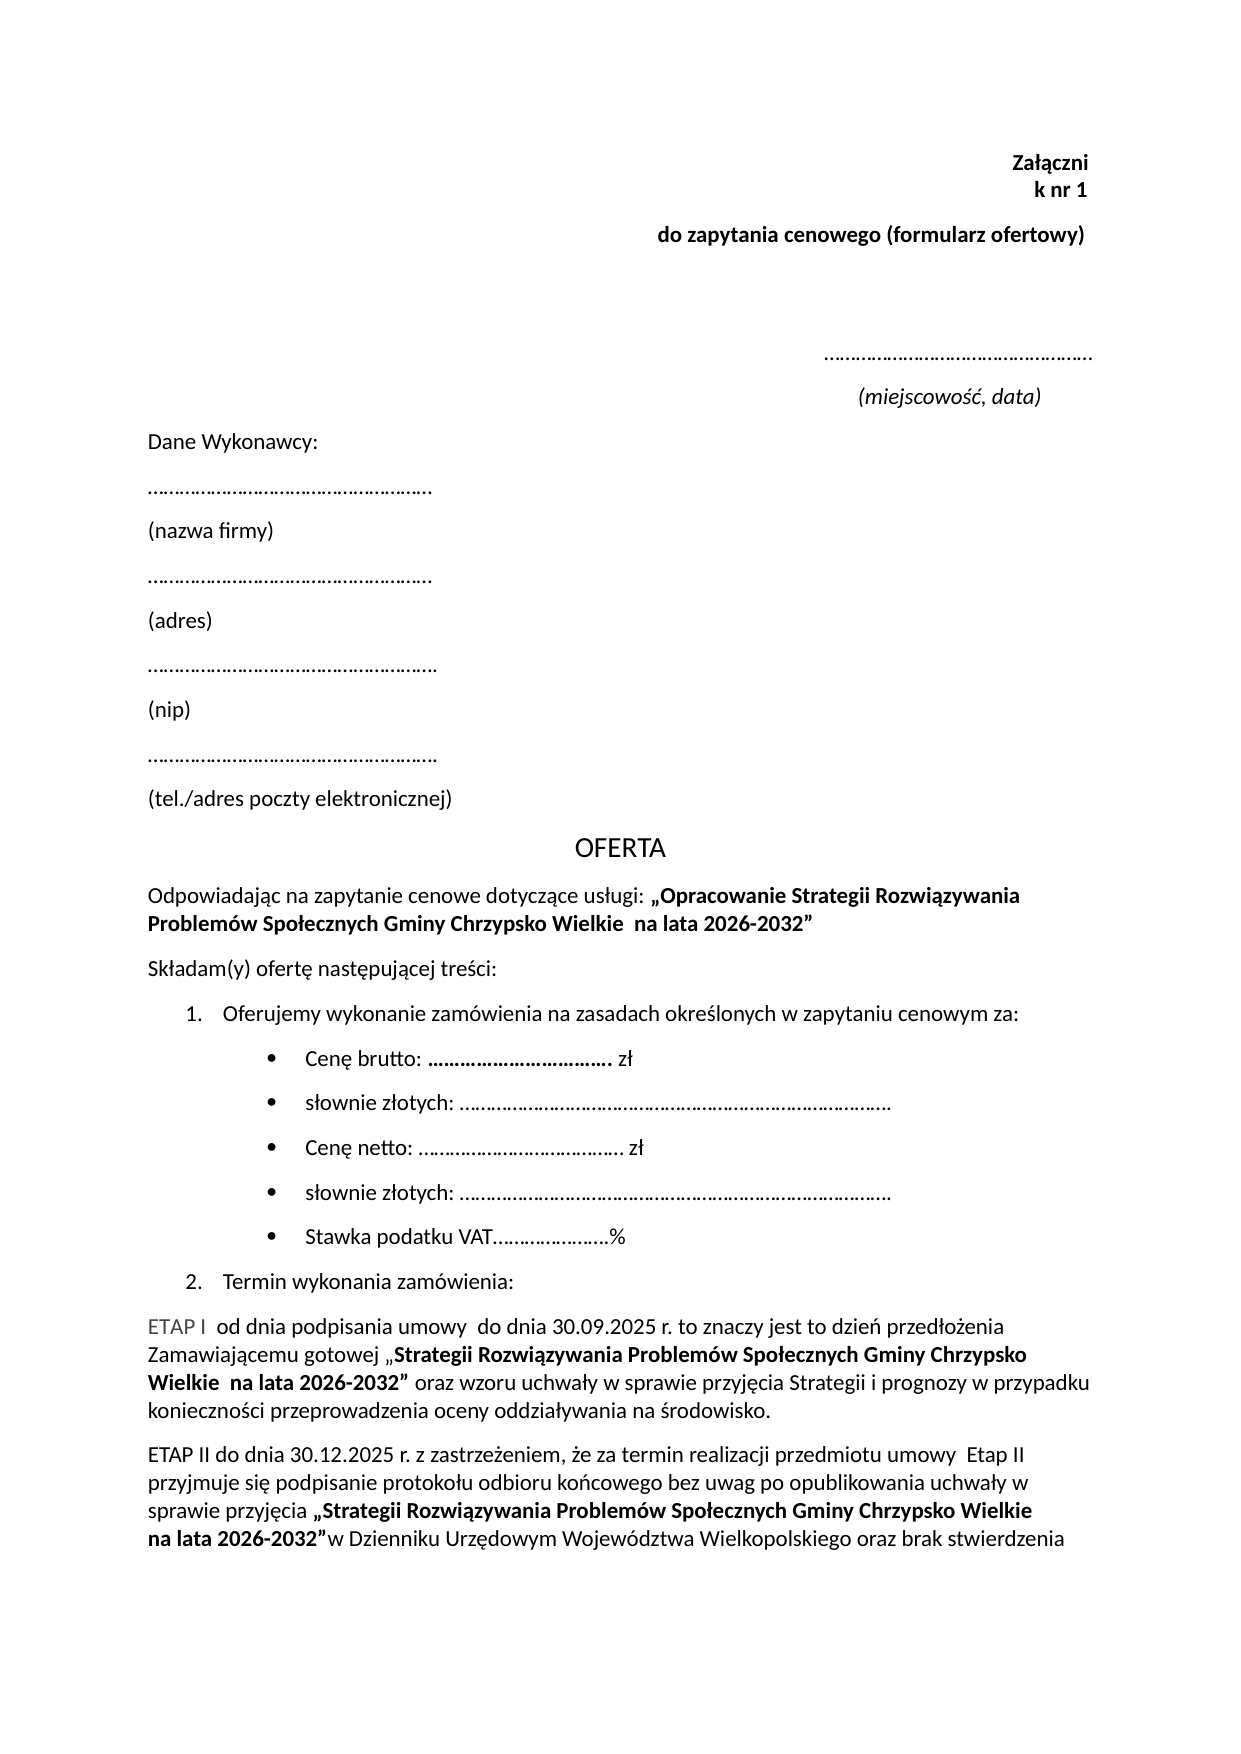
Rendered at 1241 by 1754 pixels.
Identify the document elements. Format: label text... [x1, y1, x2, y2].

text (miejscowość, data) [148, 382, 1093, 410]
text ………………………………………………. [148, 651, 1093, 678]
text Składam(y) ofertę następującej treści: [148, 954, 1093, 982]
text ETAP II do dnia 30.12.2025 r. z zastrzeżeniem, że za termin realizacji przedmiotu umowy Etap II przyjmuje się podpisanie protokołu odbioru końcowego bez uwag po opublikowania uchwały w sprawie przyjęcia „Strategii Rozwiązywania Problemów Społecznych Gminy Chrzypsko Wielkie na lata 2026-2032”w Dzienniku Urzędowym Województwa Wielkopolskiego oraz brak stwierdzenia [148, 1441, 1093, 1553]
list Stawka podatku VAT………………….% [268, 1222, 1093, 1250]
list Oferujemy wykonanie zamówienia na zasadach określonych w zapytaniu cenowym za: [185, 999, 1093, 1027]
text ……………………………………………… [148, 561, 1093, 589]
text (adres) [148, 606, 1093, 634]
text ETAP I od dnia podpisania umowy do dnia 30.09.2025 r. to znaczy jest to dzień przedłożenia Zamawiającemu gotowej „Strategii Rozwiązywania Problemów Społecznych Gminy Chrzypsko Wielkie na lata 2026-2032” oraz wzoru uchwały w sprawie przyjęcia Strategii i prognozy w przypadku konieczności przeprowadzenia oceny oddziaływania na środowisko. [148, 1312, 1093, 1424]
text Odpowiadając na zapytanie cenowe dotyczące usługi: „Opracowanie Strategii Rozwiązywania Problemów Społecznych Gminy Chrzypsko Wielkie na lata 2026-2032” [148, 882, 1093, 938]
list Termin wykonania zamówienia: [185, 1267, 1093, 1295]
list Cenę netto: ………………………………… zł [268, 1133, 1093, 1161]
text (tel./adres poczty elektronicznej) [148, 784, 1093, 813]
list Cenę brutto: ……………………………. zł [268, 1044, 1093, 1072]
list słownie złotych: ………………………………………………………………………. [268, 1178, 1093, 1206]
text do zapytania cenowego (formularz ofertowy) [148, 220, 1093, 276]
text OFERTA [148, 829, 1093, 865]
text Załącznik nr 1 [148, 148, 1093, 204]
text (nip) [148, 695, 1093, 723]
list słownie złotych: ………………………………………………………………………. [268, 1088, 1093, 1116]
text Dane Wykonawcy: [148, 427, 1093, 455]
text (nazwa firmy) [148, 516, 1093, 544]
text ……………………………………………… [148, 472, 1093, 500]
text …………………………………………… [148, 338, 1093, 366]
text ………………………………………………. [148, 740, 1093, 768]
